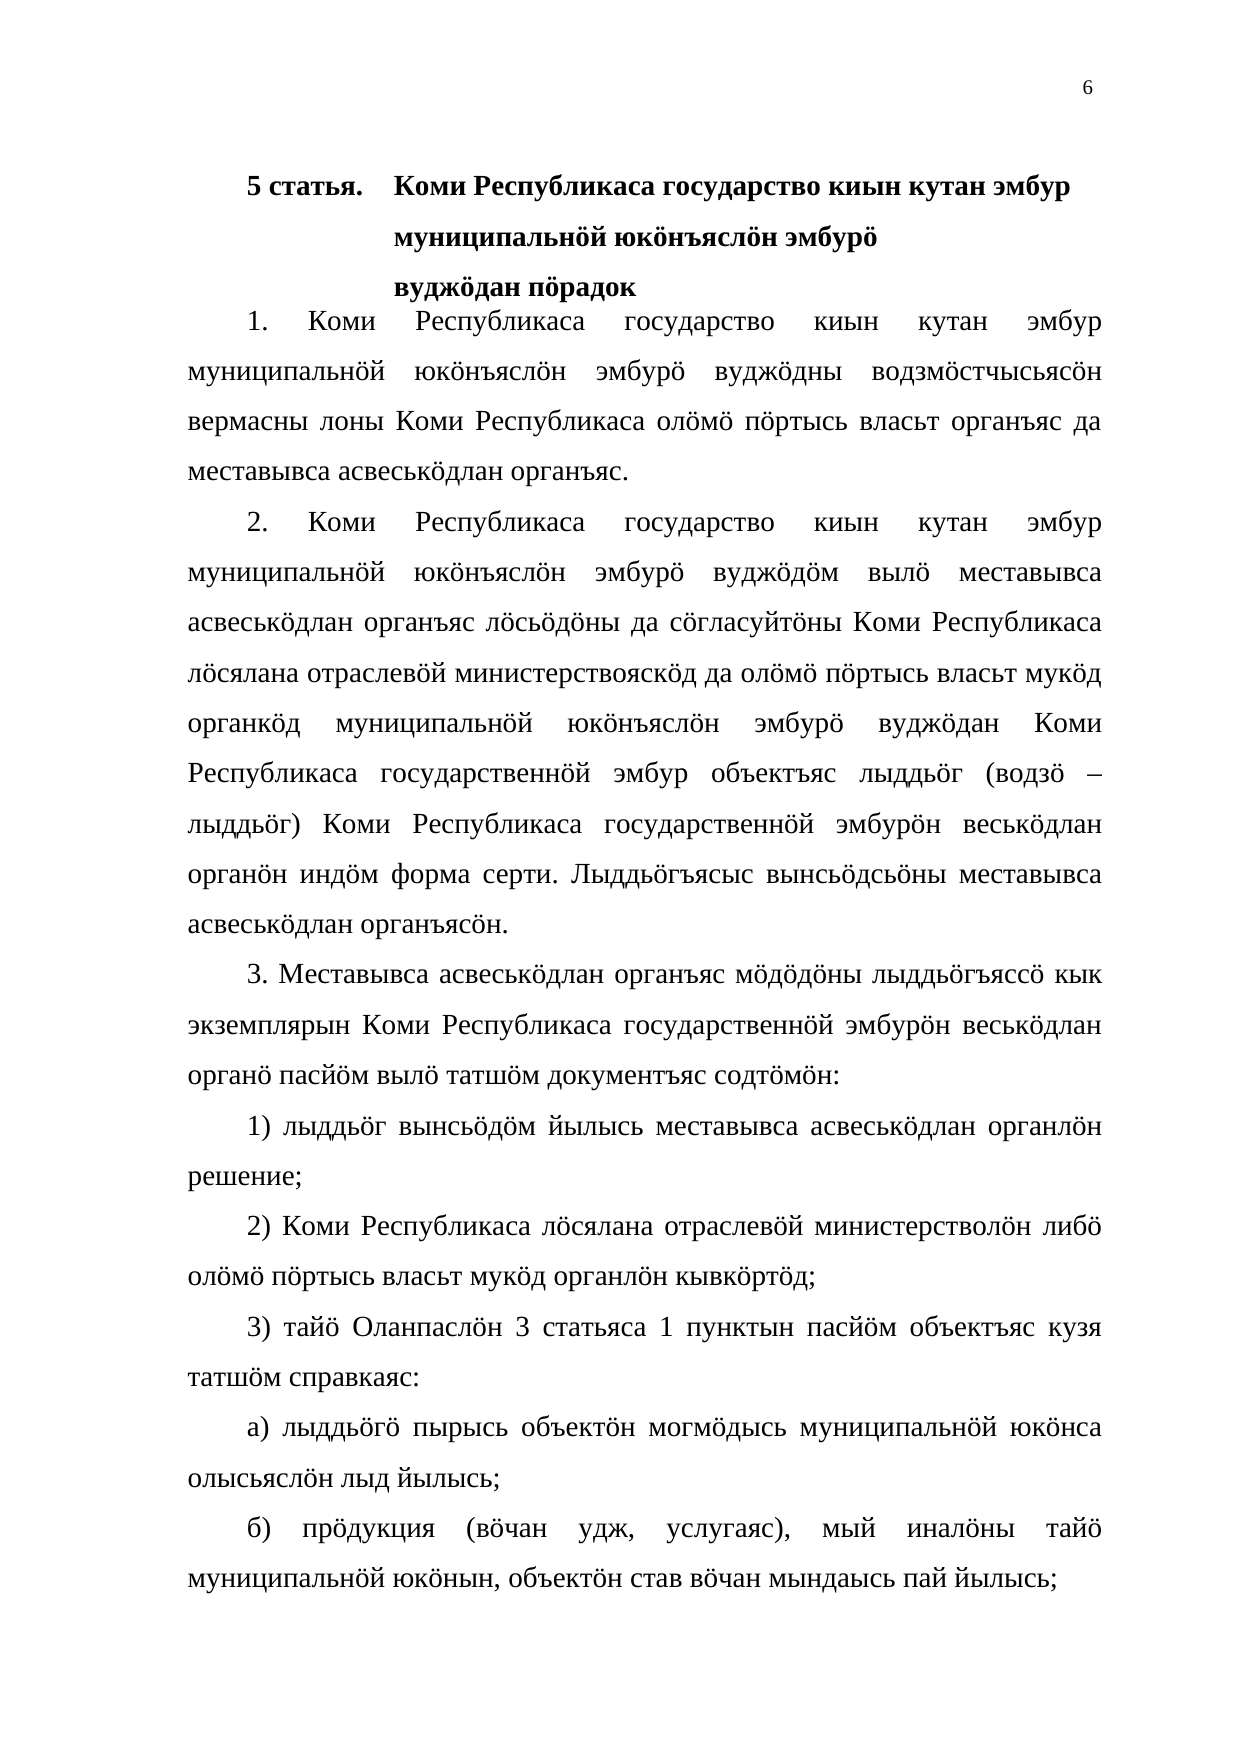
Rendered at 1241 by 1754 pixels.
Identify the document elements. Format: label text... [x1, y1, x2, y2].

text 2. Коми Республикаса государство киын кутан эмбур муниципальнöй юкöнъяслöн эмбурö вуджöдöм вылö меставывса асвеськöдлан органъяс лöсьöдöны да сöгласуйтöны Коми Республикаса лöсялана отраслевöй министерствояскöд да олöмö пöртысь власьт мукöд органкöд муниципальнöй юкöнъяслöн эмбурö вуджöдан Коми Республикаса государственнöй эмбур объектъяс лыддьöг (водзö – лыддьöг) Коми Республикаса государственнöй эмбурöн веськöдлан органöн индöм форма серти. Лыддьöгъясыс вынсьöдсьöны меставывса асвеськöдлан органъясöн. [187, 504, 1103, 940]
table_header Коми Республикаса государство киын кутан эмбур муниципальнöй юкöнъяслöн эмбурö вуджöдан пöрадок [383, 169, 1104, 303]
text б) прöдукция (вöчан удж, услугаяс), мый иналöны тайö муниципальнöй юкöнын, объектöн став вöчан мындаысь пай йылысь; [187, 1510, 1103, 1594]
text 2) Коми Республикаса лöсялана отраслевöй министерстволöн либö олöмö пöртысь власьт мукöд органлöн кывкöртöд; [187, 1208, 1103, 1292]
text 1. Коми Республикаса государство киын кутан эмбур муниципальнöй юкöнъяслöн эмбурö вуджöдны водзмöстчысьясöн вермасны лоны Коми Республикаса олöмö пöртысь власьт органъяс да меставывса асвеськöдлан органъяс. [187, 303, 1103, 487]
text а) лыддьöгö пырысь объектöн могмöдысь муниципальнöй юкöнса олысьяслöн лыд йылысь; [187, 1409, 1103, 1493]
table_header 5 статья. [176, 169, 382, 303]
text 3) тайö Оланпаслöн 3 статьяса 1 пунктын пасйöм объектъяс кузя татшöм справкаяс: [187, 1309, 1103, 1393]
text 3. Меставывса асвеськöдлан органъяс мöдöдöны лыддьöгъяссö кык экземплярын Коми Республикаса государственнöй эмбурöн веськöдлан органö пасйöм вылö татшöм документъяс содтöмöн: [187, 957, 1103, 1091]
text 1) лыддьöг вынсьöдöм йылысь меставывса асвеськöдлан органлöн решение; [187, 1108, 1103, 1191]
